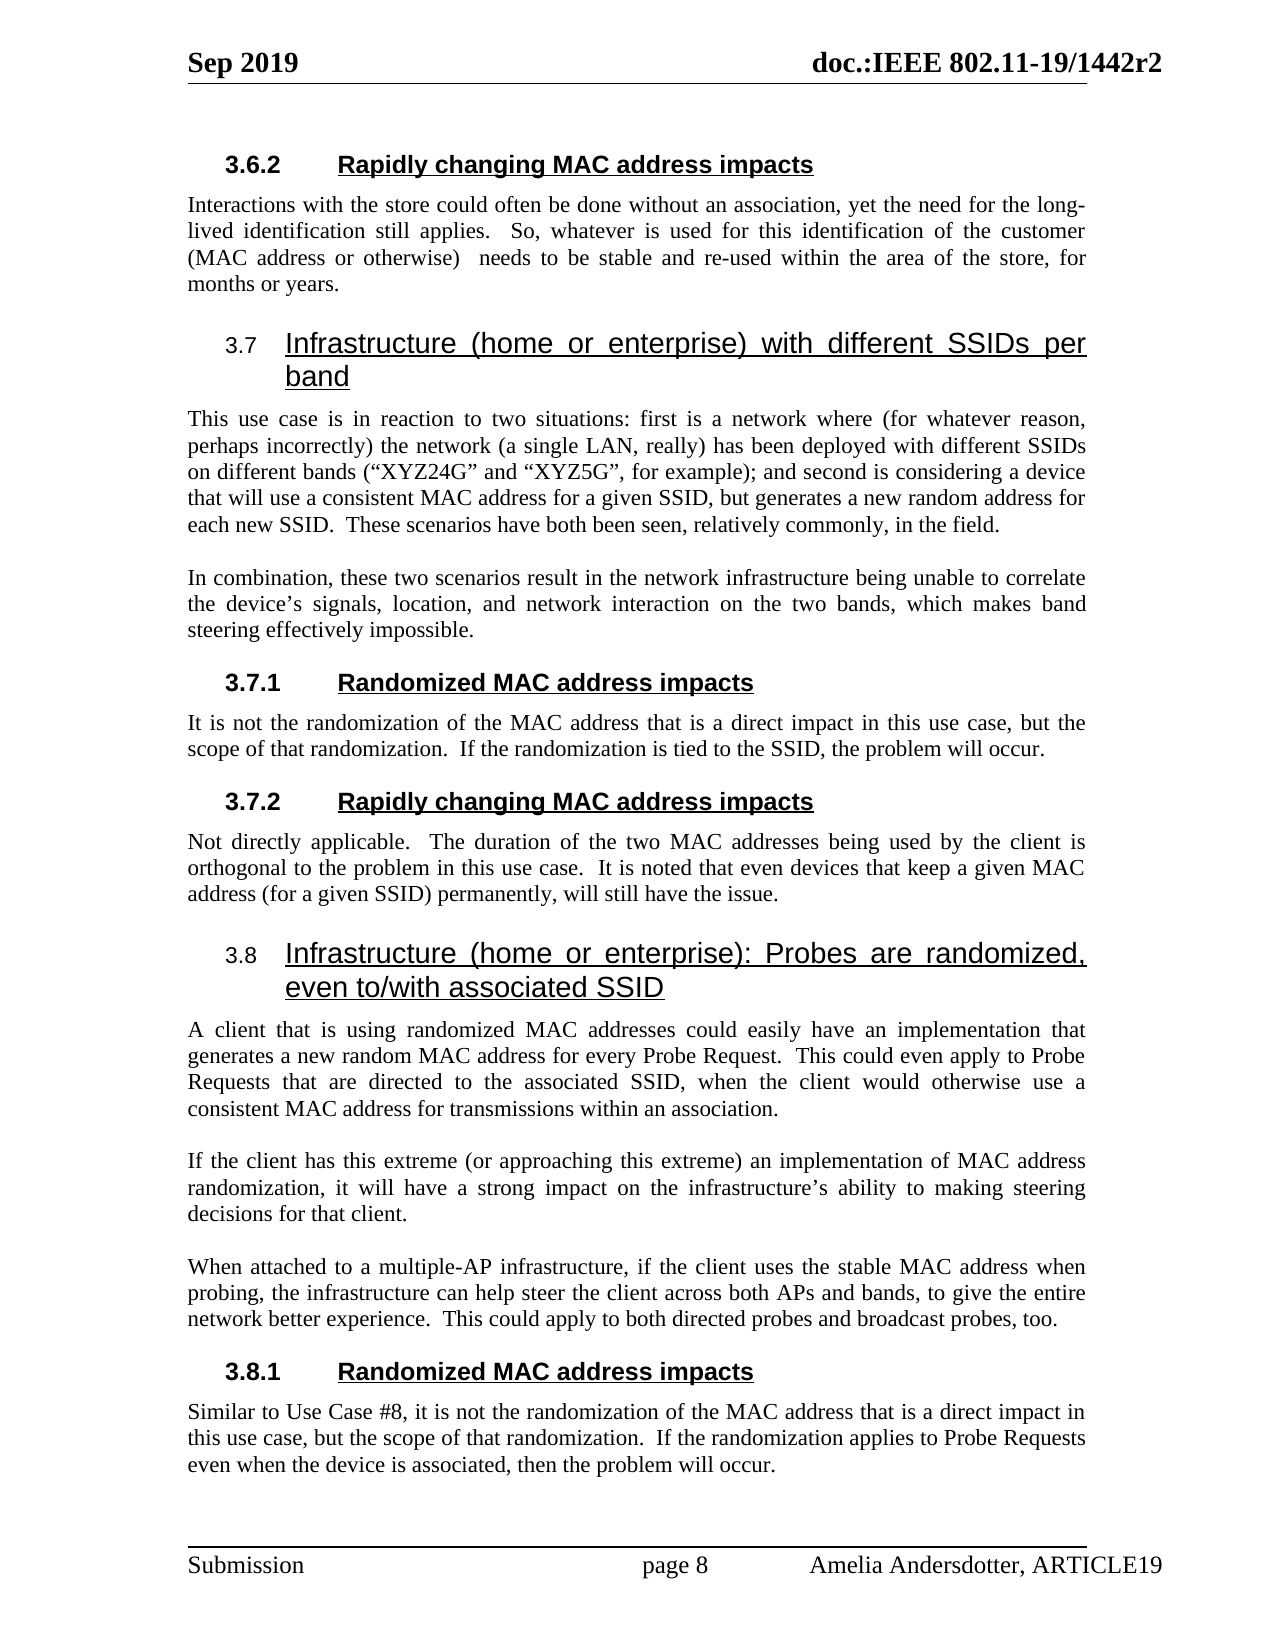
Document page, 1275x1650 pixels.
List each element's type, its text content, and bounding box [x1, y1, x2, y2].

text When attached to a multiple-AP infrastructure, if the client uses the stable MAC address when probing, the infrastructure can help steer the client across both APs and bands, to give the entire network better experience. This could apply to both directed probes and broadcast probes, too. [187, 1253, 1087, 1332]
subtitle Infrastructure (home or enterprise): Probes are randomized, even to/with associated SSID [225, 936, 1087, 1003]
subtitle Randomized MAC address impacts [225, 668, 1087, 696]
text Not directly applicable. The duration of the two MAC addresses being used by the client is orthogonal to the problem in this use case. It is noted that even devices that keep a given MAC address (for a given SSID) permanently, will still have the issue. [187, 828, 1087, 907]
subtitle Rapidly changing MAC address impacts [225, 150, 1087, 179]
subtitle Rapidly changing MAC address impacts [225, 787, 1087, 815]
text This use case is in reaction to two situations: first is a network where (for whatever reason, perhaps incorrectly) the network (a single LAN, really) has been deployed with different SSIDs on different bands (“XYZ24G” and “XYZ5G”, for example); and second is considering a device that will use a consistent MAC address for a given SSID, but generates a new random address for each new SSID. These scenarios have both been seen, relatively commonly, in the field. [187, 405, 1087, 537]
subtitle Randomized MAC address impacts [225, 1357, 1087, 1386]
text It is not the randomization of the MAC address that is a direct impact in this use case, but the scope of that randomization. If the randomization is tied to the SSID, the problem will occur. [187, 709, 1087, 762]
text Interactions with the store could often be done without an association, yet the need for the long-lived identification still applies. So, whatever is used for this identification of the customer (MAC address or otherwise) needs to be stable and re-used within the area of the store, for months or years. [187, 191, 1087, 297]
text Similar to Use Case #8, it is not the randomization of the MAC address that is a direct impact in this use case, but the scope of that randomization. If the randomization applies to Probe Requests even when the device is associated, then the problem will occur. [187, 1398, 1087, 1477]
subtitle Infrastructure (home or enterprise) with different SSIDs per band [225, 326, 1087, 393]
text A client that is using randomized MAC addresses could easily have an implementation that generates a new random MAC address for every Probe Request. This could even apply to Probe Requests that are directed to the associated SSID, when the client would otherwise use a consistent MAC address for transmissions within an association. [187, 1016, 1087, 1121]
text If the client has this extreme (or approaching this extreme) an implementation of MAC address randomization, it will have a strong impact on the infrastructure’s ability to making steering decisions for that client. [187, 1147, 1087, 1226]
text In combination, these two scenarios result in the network infrastructure being unable to correlate the device’s signals, location, and network interaction on the two bands, which makes band steering effectively impossible. [187, 563, 1087, 643]
